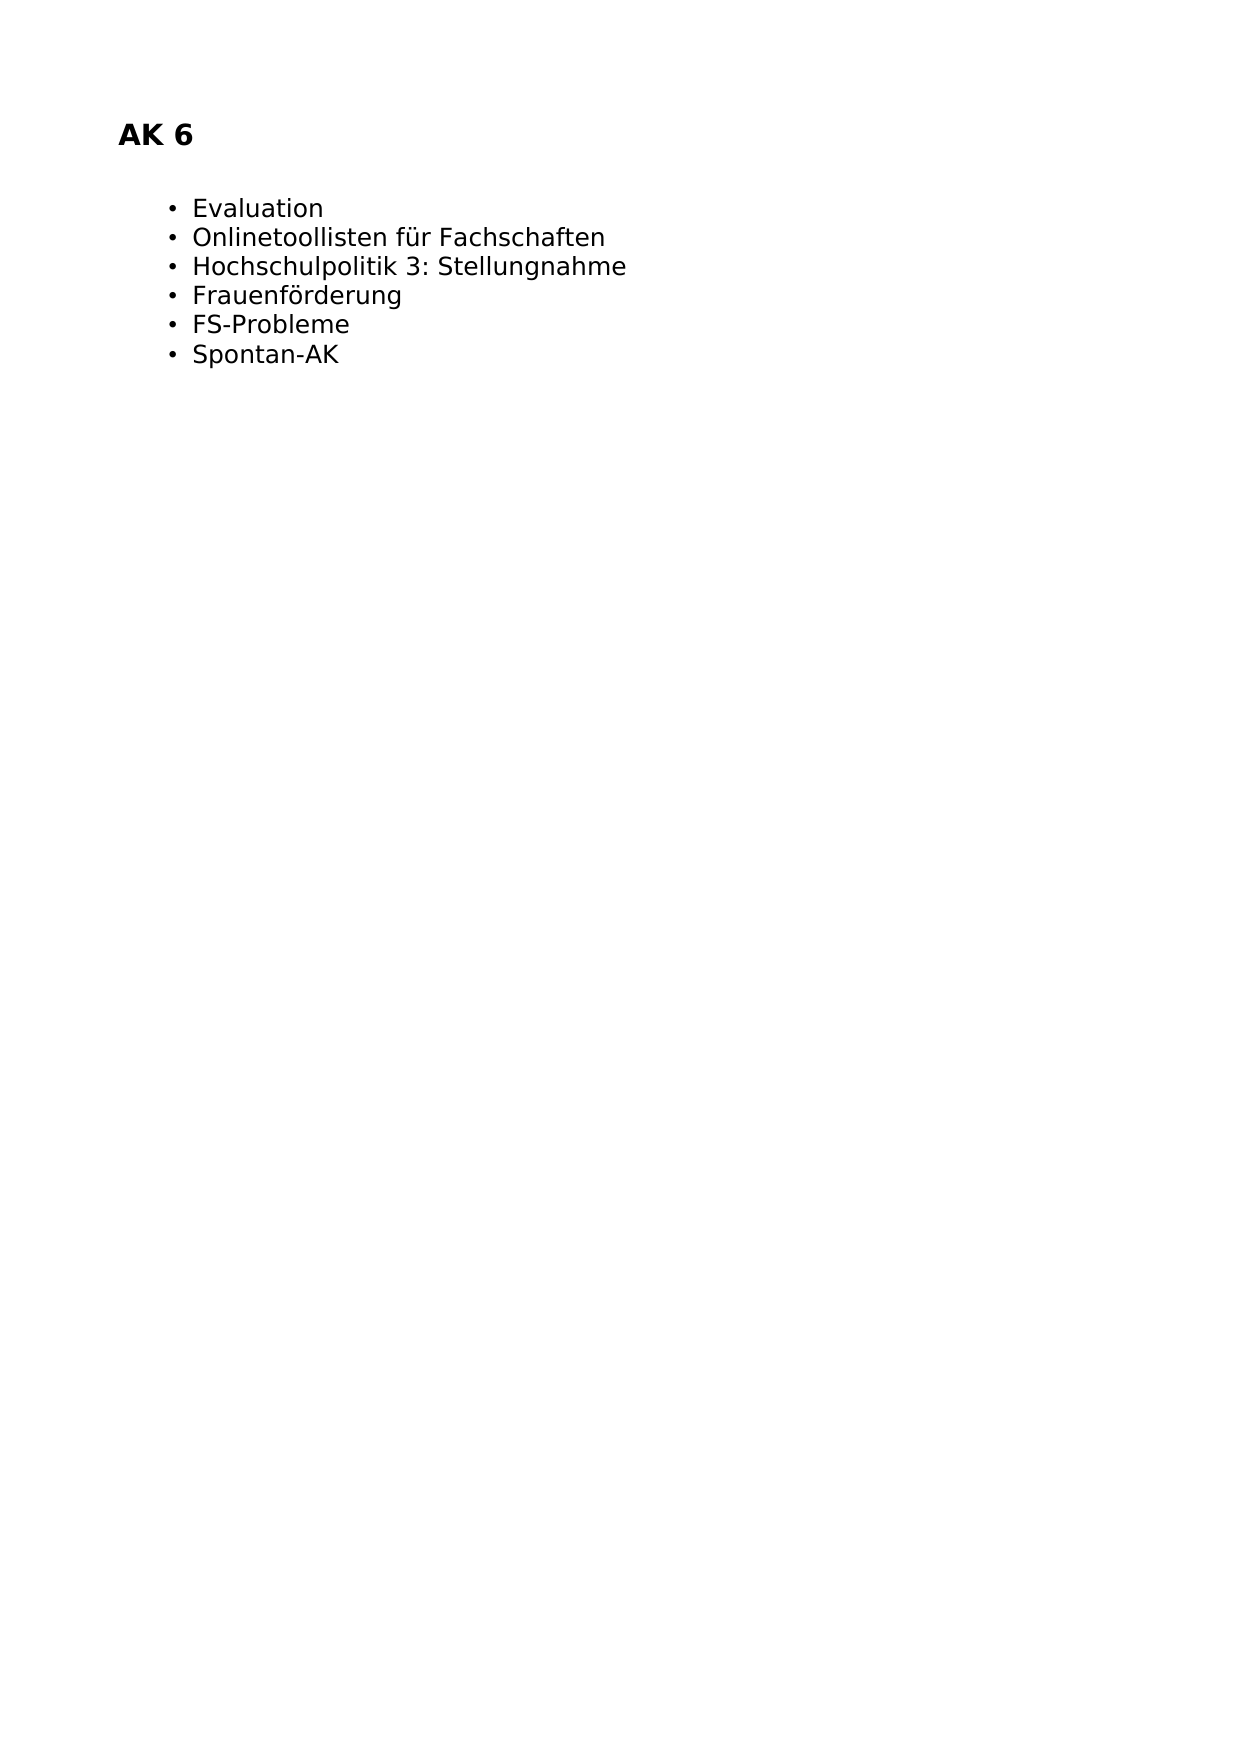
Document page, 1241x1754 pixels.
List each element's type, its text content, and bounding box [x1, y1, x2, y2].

list FS-Probleme [177, 311, 1122, 340]
subtitle AK 6 [118, 118, 1122, 152]
list Spontan-AK [177, 340, 1122, 369]
list Onlinetoollisten für Fachschaften [177, 223, 1122, 252]
list Frauenförderung [177, 282, 1122, 311]
list Evaluation [177, 194, 1122, 223]
list Hochschulpolitik 3: Stellungnahme [177, 252, 1122, 282]
